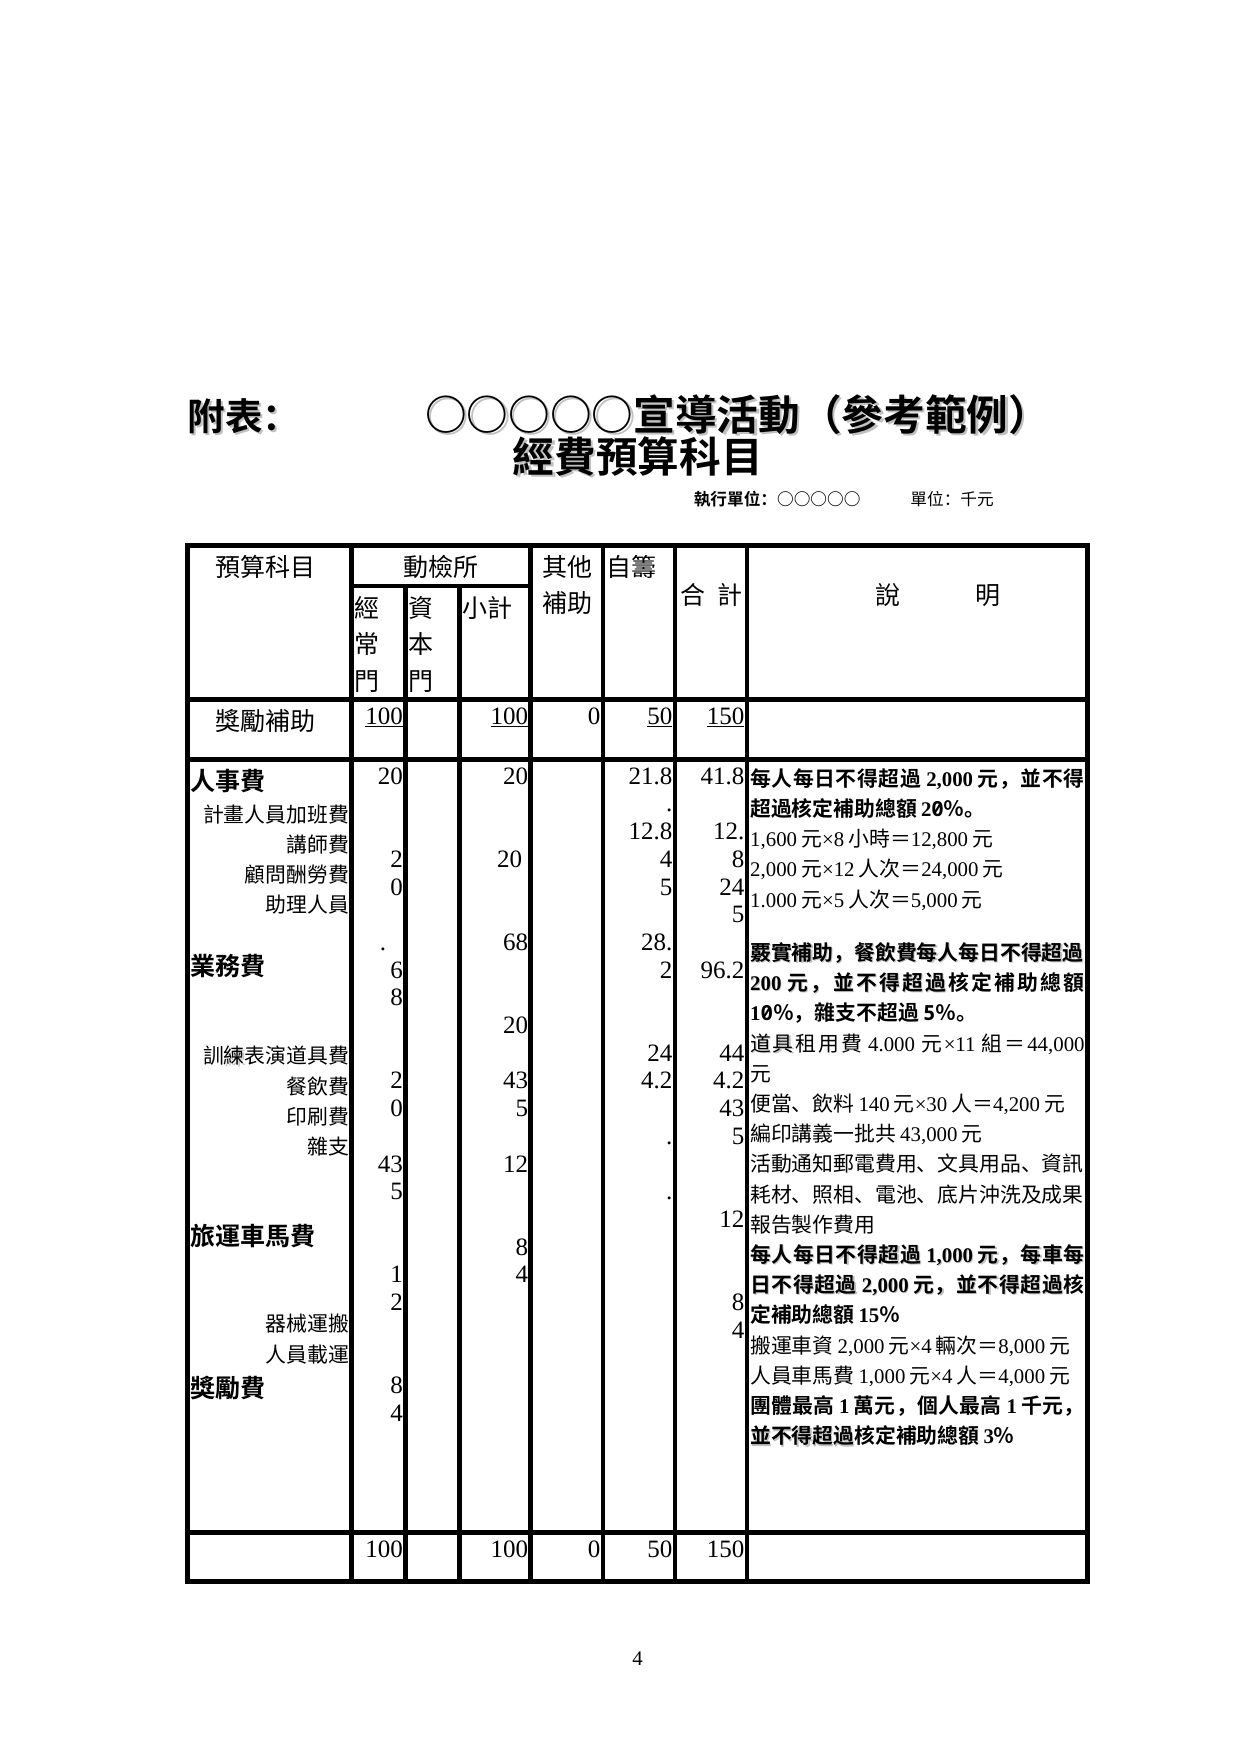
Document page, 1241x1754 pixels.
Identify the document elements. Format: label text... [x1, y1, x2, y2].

table_cell 100 [354, 702, 403, 757]
table_cell 經常門 [354, 588, 403, 697]
table_cell [749, 1535, 1085, 1579]
table_cell [408, 702, 457, 757]
text 經費預算科目 [187, 439, 1087, 480]
table_cell 0 [533, 1535, 601, 1579]
table_cell 獎勵補助 [190, 702, 349, 757]
table_cell 人事費 計畫人員加班費 講師費 顧問酬勞費 助理人員 業務費 訓練表演道具費 餐飲費 印刷費 雜支 旅運車馬費 器械運搬 人員載運 獎勵費 [190, 762, 349, 1530]
table_header 其他補助 [533, 548, 601, 697]
table_cell 20 20 68 20 43 5 12 8 4 [462, 762, 528, 1530]
table_cell 每人每日不得超過2,000元，並不得超過核定補助總額20％。 1,600元×8小時＝12,800元 2,000元×12人次＝24,000元 1.000元×5人次＝5,000元 覈實補助，餐飲費每人每日不得超過200元，並不得超過核定補助總額10％，雜支不超過5％。 道具租用費4.000元×11組＝44,000元 便當、飲料140元×30人＝4,200元 編印講義一批共43,000元 活動通知郵電費用、文具用品、資訊耗材、照相、電池、底片沖洗及成果報告製作費用 每人每日不得超過1,000元，每車每日不得超過2,000元，並不得超過核定補助總額15％ 搬運車資2,000元×4輛次＝8,000元 人員車馬費1,000元×4人＝4,000元 團體最高1萬元，個人最高1千元，並不得超過核定補助總額3％ [749, 762, 1085, 1530]
table_header 說 明 [749, 548, 1085, 697]
table_header 動檢所 [354, 548, 528, 584]
table_cell [533, 762, 601, 1530]
text 執行單位：○○○○○ 單位：千元 [187, 480, 1087, 512]
table_cell 150 [677, 702, 745, 757]
table_cell 100 [462, 1535, 528, 1579]
table_cell 21.8 . 12.8 4 5 28.2 24 4.2 . . [605, 762, 673, 1530]
table_cell 100 [354, 1535, 403, 1579]
table_header 合 計 [677, 548, 745, 697]
table_cell 100 [462, 702, 528, 757]
table_cell 20 20 . 68 20 43 5 12 8 4 [354, 762, 403, 1530]
table_header 預算科目 [190, 548, 349, 697]
table_cell 41.8 12.8 24 5 96.2 44 4.2 43 5 12 8 4 [677, 762, 745, 1530]
text 附表： ○○○○○宣導活動（參考範例） [187, 397, 1087, 439]
table_cell [408, 762, 457, 1530]
table_cell 0 [533, 702, 601, 757]
table_cell [749, 702, 1085, 757]
table_cell 資本門 [408, 588, 457, 697]
table_header 自籌 [605, 548, 673, 697]
table_cell 50 [605, 702, 673, 757]
table_cell 150 [677, 1535, 745, 1579]
table_cell [408, 1535, 457, 1579]
table_cell [190, 1535, 349, 1579]
table_cell 50 [605, 1535, 673, 1579]
table_cell 小計 [462, 588, 528, 697]
